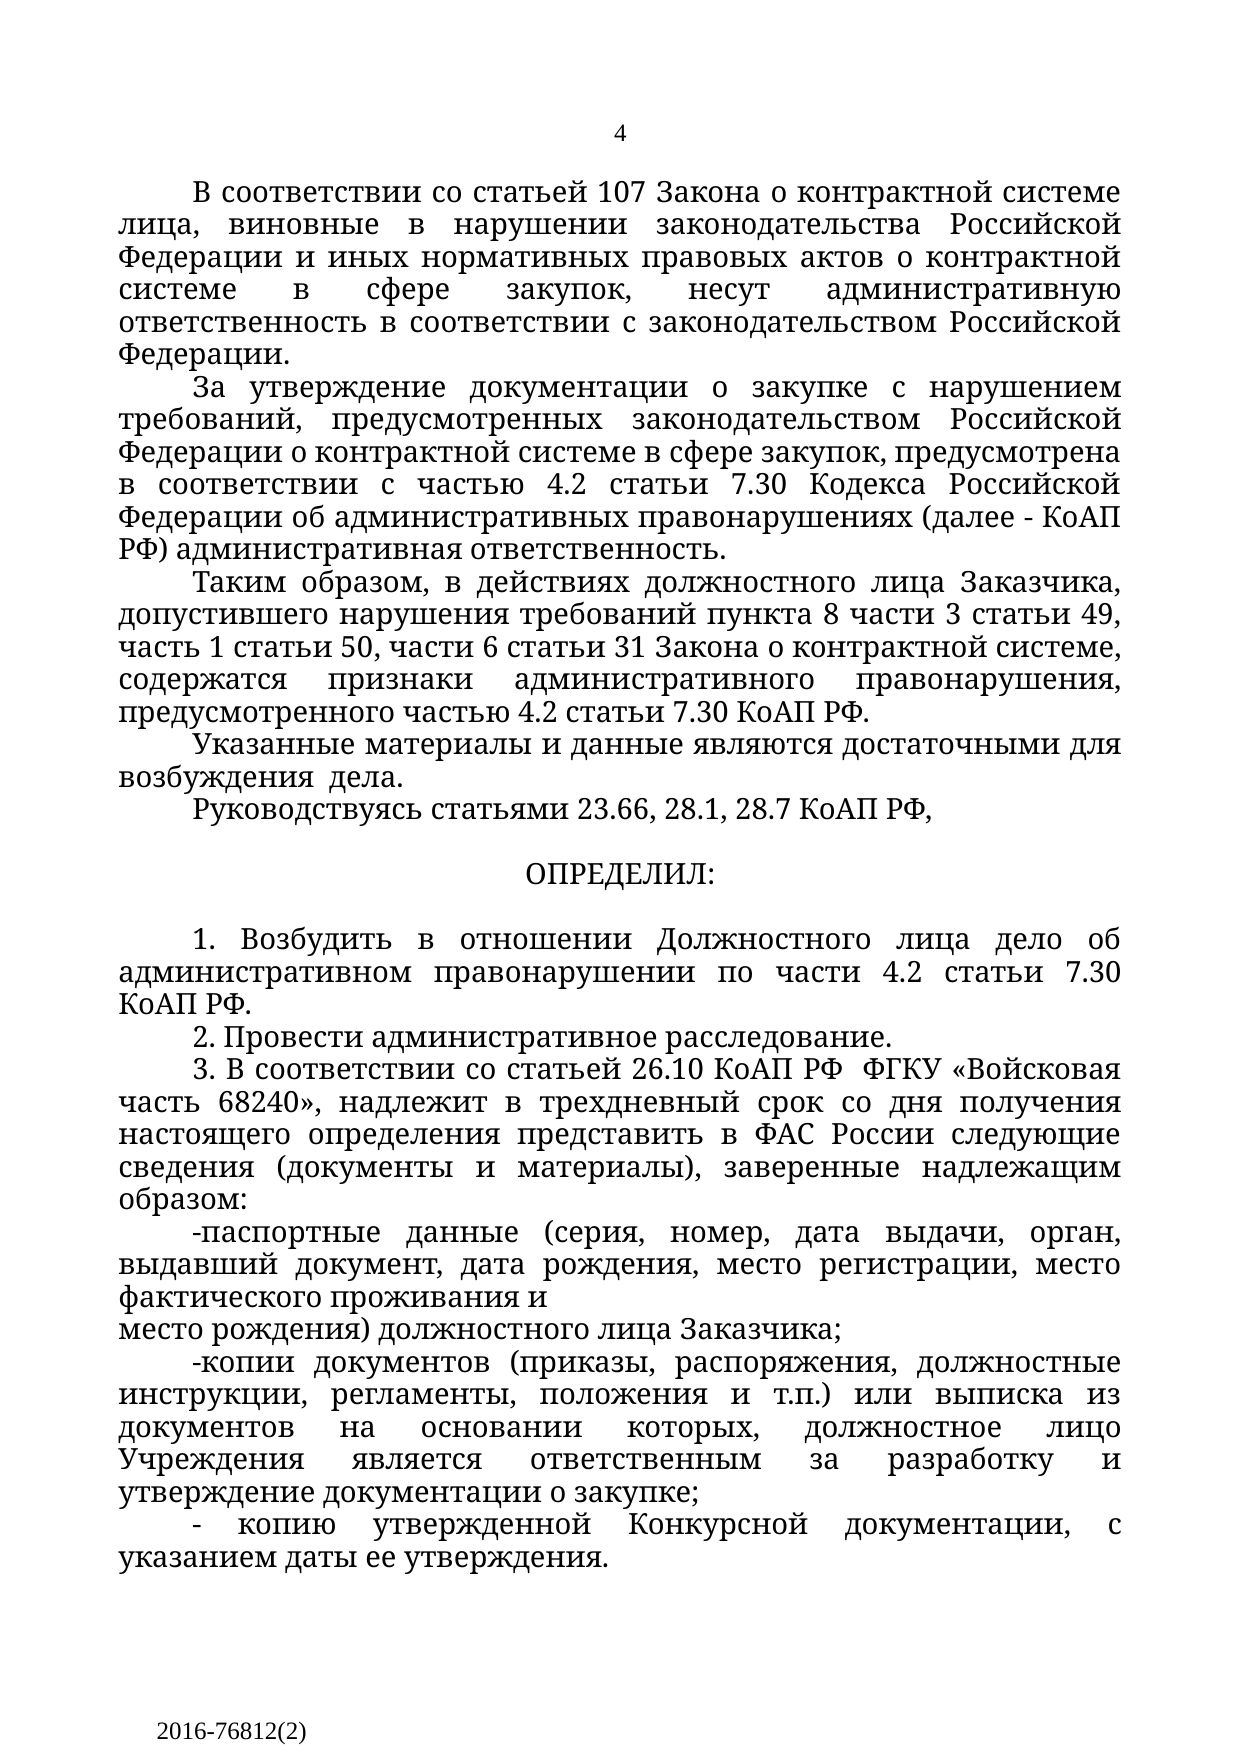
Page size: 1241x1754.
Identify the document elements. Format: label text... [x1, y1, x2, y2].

text - копию утвержденной Конкурсной документации, с указанием даты ее утверждения. [118, 1509, 1122, 1574]
text 2. Провести административное расследование. [118, 1021, 1122, 1054]
text -паспортные данные (серия, номер, дата выдачи, орган, выдавший документ, дата рождения, место регистрации, место фактического проживания и [118, 1216, 1122, 1314]
text место рождения) должностного лица Заказчика; [118, 1314, 1122, 1346]
text За утверждение документации о закупке с нарушением требований, предусмотренных законодательством Российской Федерации о контрактной системе в сфере закупок, предусмотрена в соответствии с частью 4.2 статьи 7.30 Кодекса Российской Федерации об административных правонарушениях (далее - КоАП РФ) административная ответственность. [118, 371, 1122, 566]
text 3. В соответствии со статьей 26.10 КоАП РФ ФГКУ «Войсковая часть 68240», надлежит в трехдневный срок со дня получения настоящего определения представить в ФАС России следующие сведения (документы и материалы), заверенные надлежащим образом: [118, 1054, 1122, 1216]
text В соответствии со статьей 107 Закона о контрактной системе лица, виновные в нарушении законодательства Российской Федерации и иных нормативных правовых актов о контрактной системе в сфере закупок, несут административную ответственность в соответствии с законодательством Российской Федерации. [118, 176, 1122, 371]
text Таким образом, в действиях должностного лица Заказчика, допустившего нарушения требований пункта 8 части 3 статьи 49, часть 1 статьи 50, части 6 статьи 31 Закона о контрактной системе, содержатся признаки административного правонарушения, предусмотренного частью 4.2 статьи 7.30 КоАП РФ. [118, 566, 1122, 729]
text ОПРЕДЕЛИЛ: [118, 859, 1122, 891]
text -копии документов (приказы, распоряжения, должностные инструкции, регламенты, положения и т.п.) или выписка из документов на основании которых, должностное лицо Учреждения является ответственным за разработку и утверждение документации о закупке; [118, 1346, 1122, 1509]
text 1. Возбудить в отношении Должностного лица дело об административном правонарушении по части 4.2 статьи 7.30 КоАП РФ. [118, 924, 1122, 1021]
text Указанные материалы и данные являются достаточными для возбуждения дела. [118, 729, 1122, 794]
text Руководствуясь статьями 23.66, 28.1, 28.7 КоАП РФ, [118, 794, 1122, 826]
